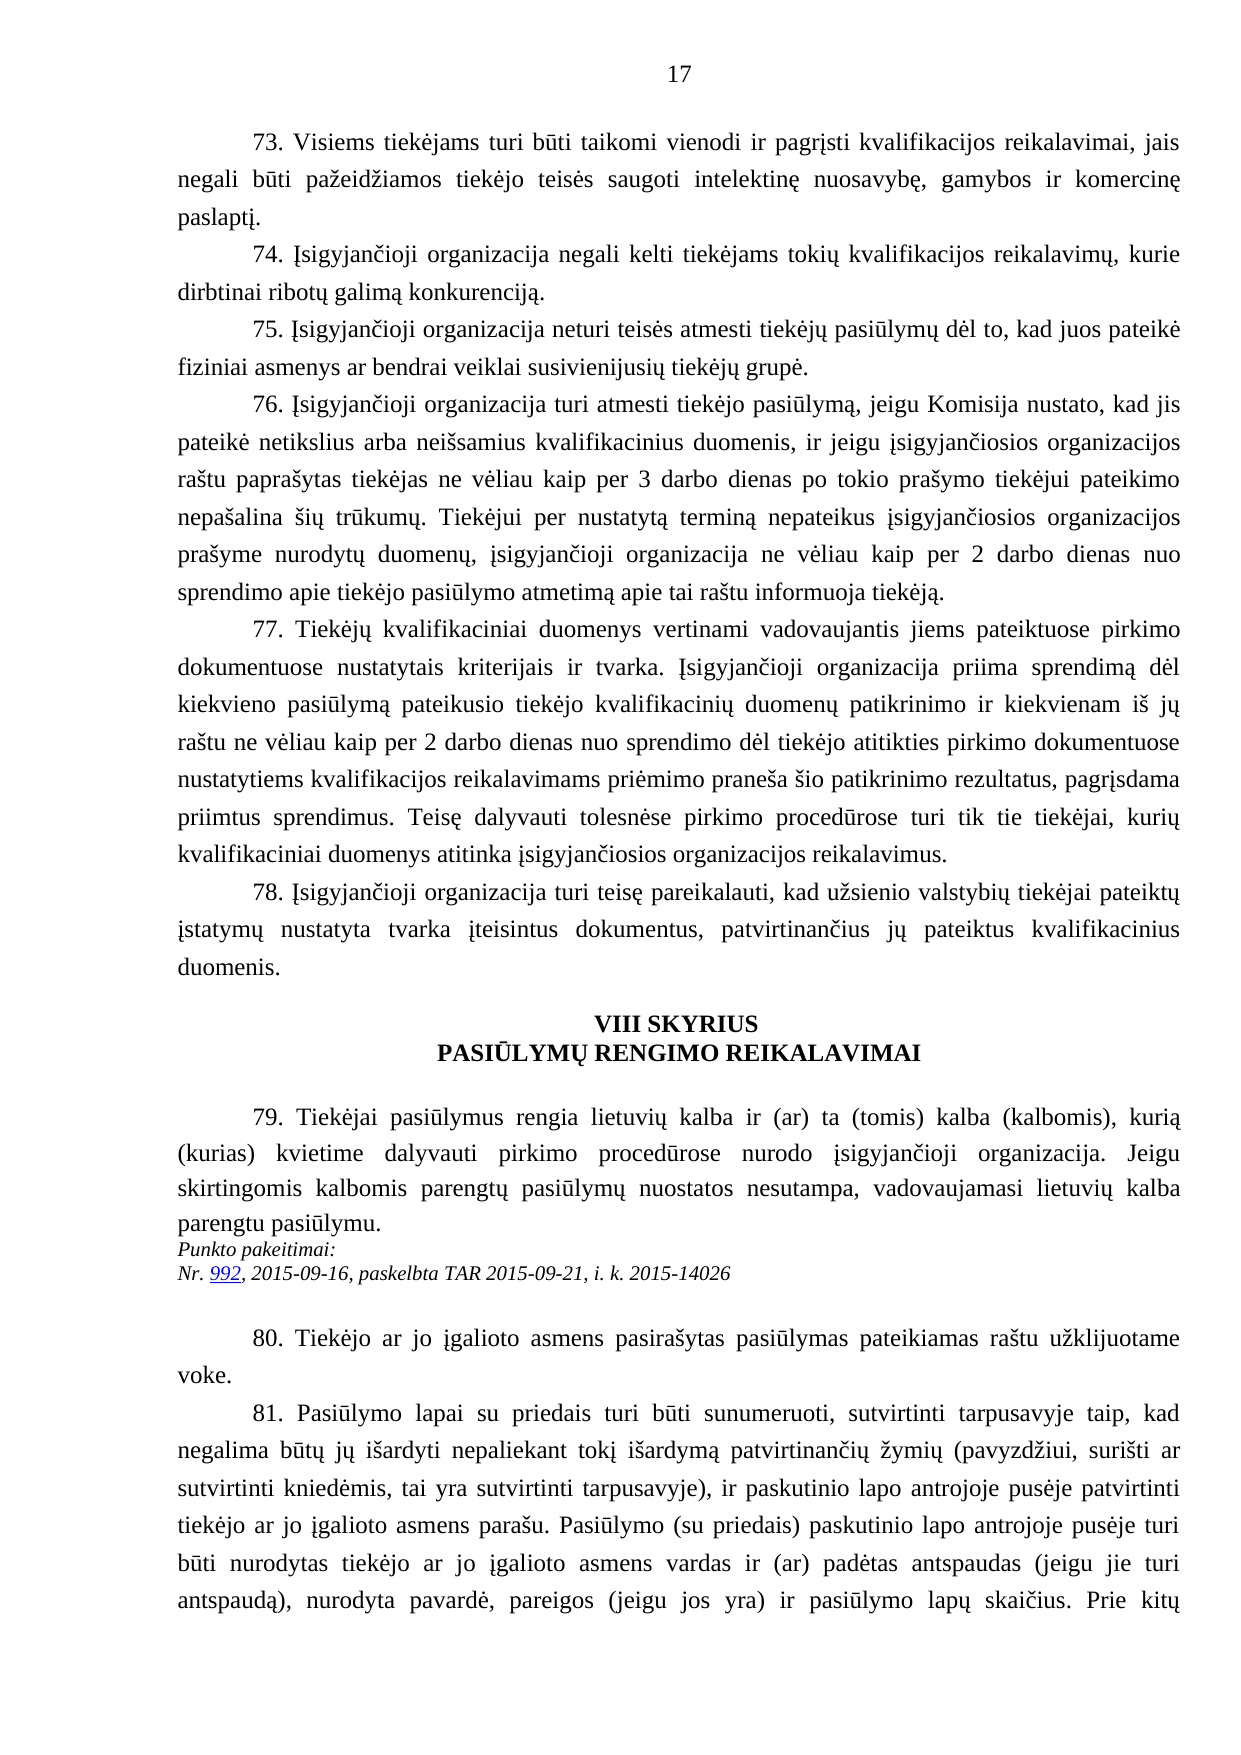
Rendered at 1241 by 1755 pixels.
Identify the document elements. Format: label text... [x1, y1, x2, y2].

text 80. Tiekėjo ar jo įgalioto asmens pasirašytas pasiūlymas pateikiamas raštu užklijuotame voke. [177, 1314, 1181, 1389]
text 77. Tiekėjų kvalifikaciniai duomenys vertinami vadovaujantis jiems pateiktuose pirkimo dokumentuose nustatytais kriterijais ir tvarka. Įsigyjančioji organizacija priima sprendimą dėl kiekvieno pasiūlymą pateikusio tiekėjo kvalifikacinių duomenų patikrinimo ir kiekvienam iš jų raštu ne vėliau kaip per 2 darbo dienas nuo sprendimo dėl tiekėjo atitikties pirkimo dokumentuose nustatytiems kvalifikacijos reikalavimams priėmimo praneša šio patikrinimo rezultatus, pagrįsdama priimtus sprendimus. Teisę dalyvauti tolesnėse pirkimo procedūrose turi tik tie tiekėjai, kurių kvalifikaciniai duomenys atitinka įsigyjančiosios organizacijos reikalavimus. [177, 606, 1181, 868]
text pasiūlymų rengimO reikalavimai [177, 1038, 1181, 1067]
text VIII SKYRIUS [177, 1009, 1181, 1038]
text Nr. 992, 2015-09-16, paskelbta TAR 2015-09-21, i. k. 2015-14026 [177, 1261, 1181, 1285]
text Punkto pakeitimai: [177, 1237, 1181, 1261]
text 74. Įsigyjančioji organizacija negali kelti tiekėjams tokių kvalifikacijos reikalavimų, kurie dirbtinai ribotų galimą konkurenciją. [177, 231, 1181, 306]
text 75. Įsigyjančioji organizacija neturi teisės atmesti tiekėjų pasiūlymų dėl to, kad juos pateikė fiziniai asmenys ar bendrai veiklai susivienijusių tiekėjų grupė. [177, 306, 1181, 381]
text 78. Įsigyjančioji organizacija turi teisę pareikalauti, kad užsienio valstybių tiekėjai pateiktų įstatymų nustatyta tvarka įteisintus dokumentus, patvirtinančius jų pateiktus kvalifikacinius duomenis. [177, 868, 1181, 981]
text 76. Įsigyjančioji organizacija turi atmesti tiekėjo pasiūlymą, jeigu Komisija nustato, kad jis pateikė netikslius arba neišsamius kvalifikacinius duomenis, ir jeigu įsigyjančiosios organizacijos raštu paprašytas tiekėjas ne vėliau kaip per 3 darbo dienas po tokio prašymo tiekėjui pateikimo nepašalina šių trūkumų. Tiekėjui per nustatytą terminą nepateikus įsigyjančiosios organizacijos prašyme nurodytų duomenų, įsigyjančioji organizacija ne vėliau kaip per 2 darbo dienas nuo sprendimo apie tiekėjo pasiūlymo atmetimą apie tai raštu informuoja tiekėją. [177, 381, 1181, 606]
text 79. Tiekėjai pasiūlymus rengia lietuvių kalba ir (ar) ta (tomis) kalba (kalbomis), kurią (kurias) kvietime dalyvauti pirkimo procedūrose nurodo įsigyjančioji organizacija. Jeigu skirtingomis kalbomis parengtų pasiūlymų nuostatos nesutampa, vadovaujamasi lietuvių kalba parengtu pasiūlymu. [177, 1096, 1181, 1237]
text 81. Pasiūlymo lapai su priedais turi būti sunumeruoti, sutvirtinti tarpusavyje taip, kad negalima būtų jų išardyti nepaliekant tokį išardymą patvirtinančių žymių (pavyzdžiui, surišti ar sutvirtinti kniedėmis, tai yra sutvirtinti tarpusavyje), ir paskutinio lapo antrojoje pusėje patvirtinti tiekėjo ar jo įgalioto asmens parašu. Pasiūlymo (su priedais) paskutinio lapo antrojoje pusėje turi būti nurodytas tiekėjo ar jo įgalioto asmens vardas ir (ar) padėtas antspaudas (jeigu jie turi antspaudą), nurodyta pavardė, pareigos (jeigu jos yra) ir pasiūlymo lapų skaičius. Prie kitų [177, 1389, 1181, 1614]
text 73. Visiems tiekėjams turi būti taikomi vienodi ir pagrįsti kvalifikacijos reikalavimai, jais negali būti pažeidžiamos tiekėjo teisės saugoti intelektinę nuosavybę, gamybos ir komercinę paslaptį. [177, 118, 1181, 231]
